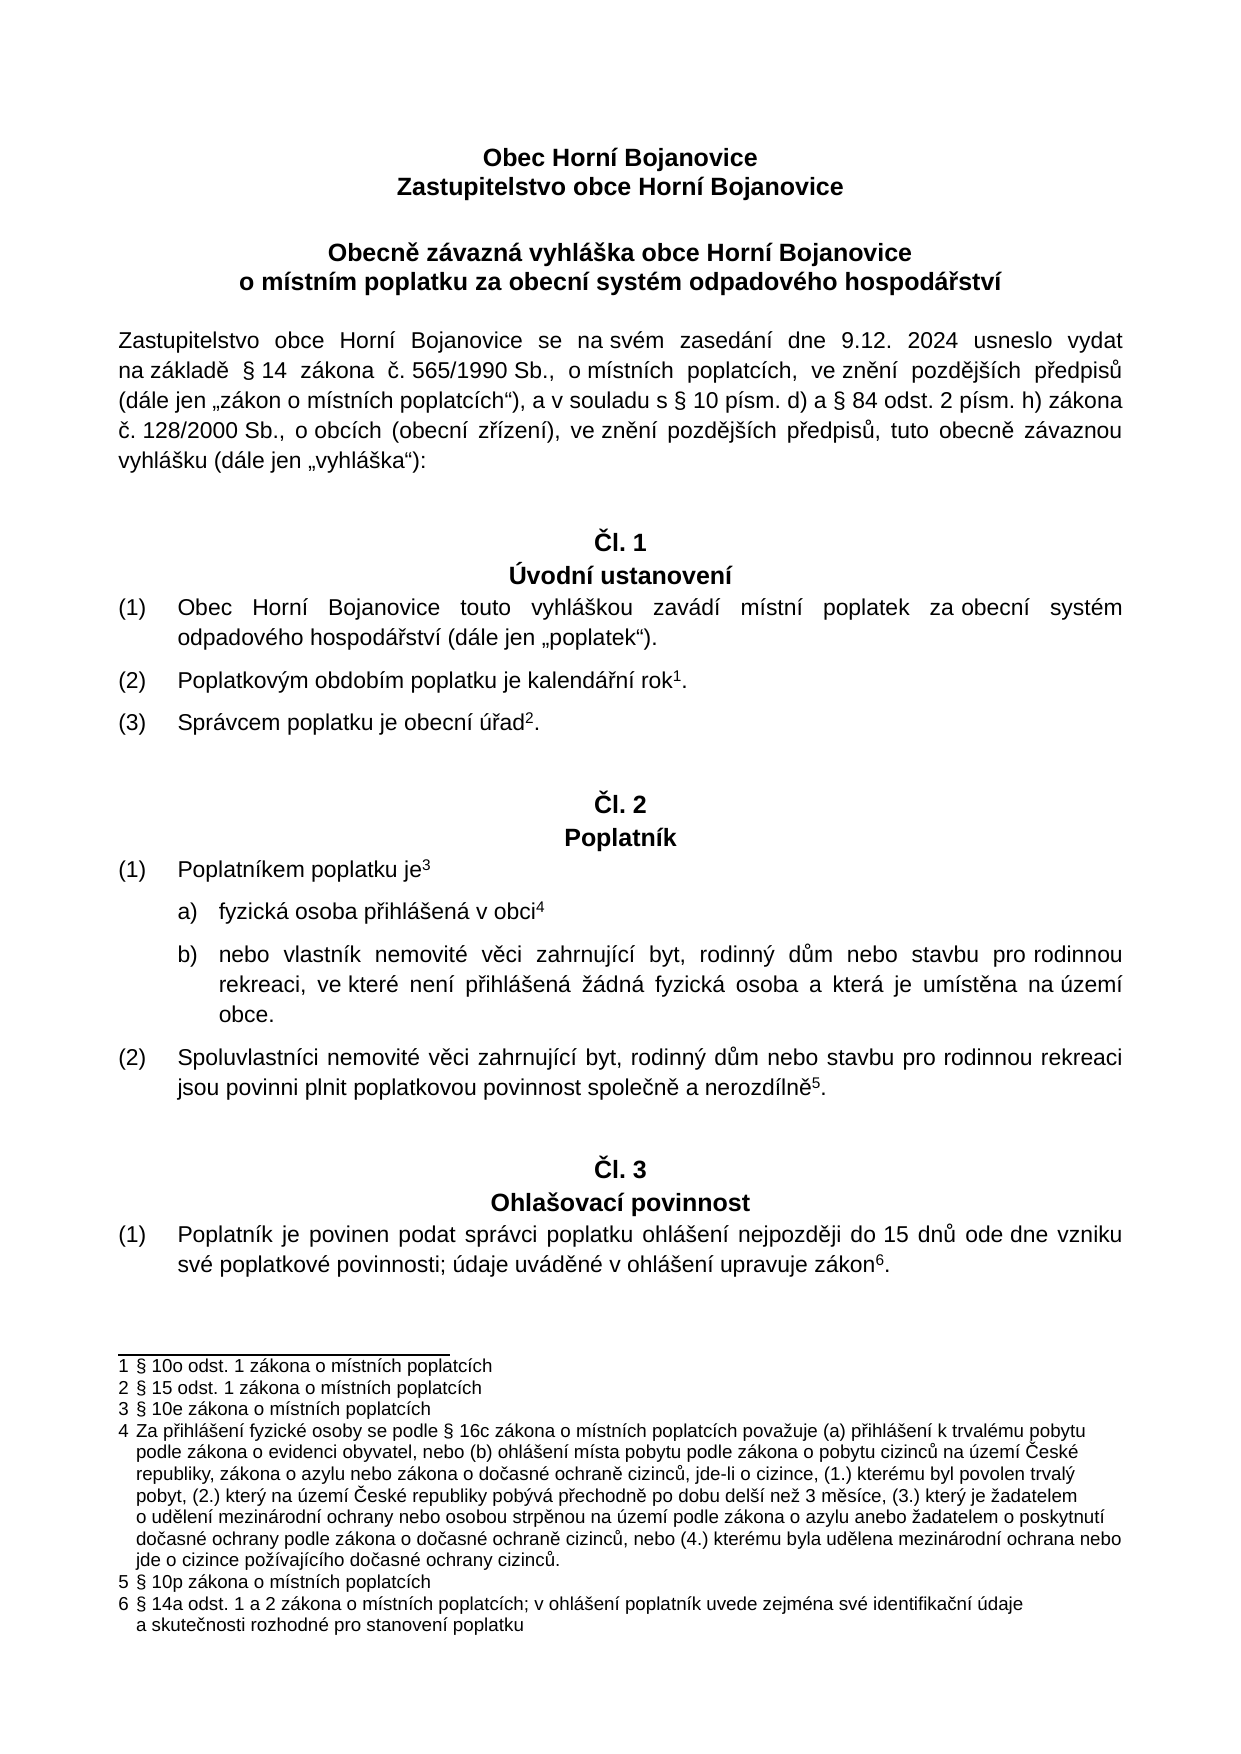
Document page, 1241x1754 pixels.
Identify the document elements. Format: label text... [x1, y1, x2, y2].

subtitle Obecně závazná vyhláška obce Horní Bojanovice o místním poplatku za obecní systém odpadového hospodářství [118, 238, 1122, 295]
subtitle Čl. 3 Ohlašovací povinnost [118, 1154, 1122, 1216]
list Spoluvlastníci nemovité věci zahrnující byt, rodinný dům nebo stavbu pro rodinnou rekreaci jsou povinni plnit poplatkovou povinnost společně a nerozdílně. [118, 1044, 1122, 1101]
list Správcem poplatku je obecní úřad. [118, 709, 1122, 736]
list § 15 odst. 1 zákona o místních poplatcích [118, 1377, 1122, 1398]
list § 10p zákona o místních poplatcích [118, 1571, 1122, 1592]
list Obec Horní Bojanovice touto vyhláškou zavádí místní poplatek za obecní systém odpadového hospodářství (dále jen „poplatek“). [118, 594, 1122, 650]
list nebo vlastník nemovité věci zahrnující byt, rodinný dům nebo stavbu pro rodinnou rekreaci, ve které není přihlášená žádná fyzická osoba a která je umístěna na území obce. [177, 941, 1122, 1028]
list § 10o odst. 1 zákona o místních poplatcích [118, 1355, 1122, 1377]
list Poplatník je povinen podat správci poplatku ohlášení nejpozději do 15 dnů ode dne vzniku své poplatkové povinnosti; údaje uváděné v ohlášení upravuje zákon. [118, 1221, 1122, 1277]
list Poplatkovým obdobím poplatku je kalendářní rok. [118, 667, 1122, 693]
text Zastupitelstvo obce Horní Bojanovice se na svém zasedání dne 9.12. 2024 usneslo vydat na základě § 14 zákona č. 565/1990 Sb., o místních poplatcích, ve znění pozdějších předpisů (dále jen „zákon o místních poplatcích“), a v souladu s § 10 písm. d) a § 84 odst. 2 písm. h) zákona č. 128/2000 Sb., o obcích (obecní zřízení), ve znění pozdějších předpisů, tuto obecně závaznou vyhlášku (dále jen „vyhláška“): [118, 327, 1122, 474]
subtitle Čl. 2 Poplatník [118, 789, 1122, 851]
list Poplatníkem poplatku je [118, 856, 1122, 882]
list fyzická osoba přihlášená v obci [177, 898, 1122, 925]
text Obec Horní Bojanovice Zastupitelstvo obce Horní Bojanovice [118, 143, 1122, 201]
list § 14a odst. 1 a 2 zákona o místních poplatcích; v ohlášení poplatník uvede zejména své identifikační údaje a skutečnosti rozhodné pro stanovení poplatku [118, 1592, 1122, 1635]
list § 10e zákona o místních poplatcích [118, 1398, 1122, 1420]
list Za přihlášení fyzické osoby se podle § 16c zákona o místních poplatcích považuje (a) přihlášení k trvalému pobytu podle zákona o evidenci obyvatel, nebo (b) ohlášení místa pobytu podle zákona o pobytu cizinců na území České republiky, zákona o azylu nebo zákona o dočasné ochraně cizinců, jde-li o cizince, (1.) kterému byl povolen trvalý pobyt, (2.) který na území České republiky pobývá přechodně po dobu delší než 3 měsíce, (3.) který je žadatelem o udělení mezinárodní ochrany nebo osobou strpěnou na území podle zákona o azylu anebo žadatelem o poskytnutí dočasné ochrany podle zákona o dočasné ochraně cizinců, nebo (4.) kterému byla udělena mezinárodní ochrana nebo jde o cizince požívajícího dočasné ochrany cizinců. [118, 1420, 1122, 1571]
subtitle Čl. 1 Úvodní ustanovení [118, 528, 1122, 589]
